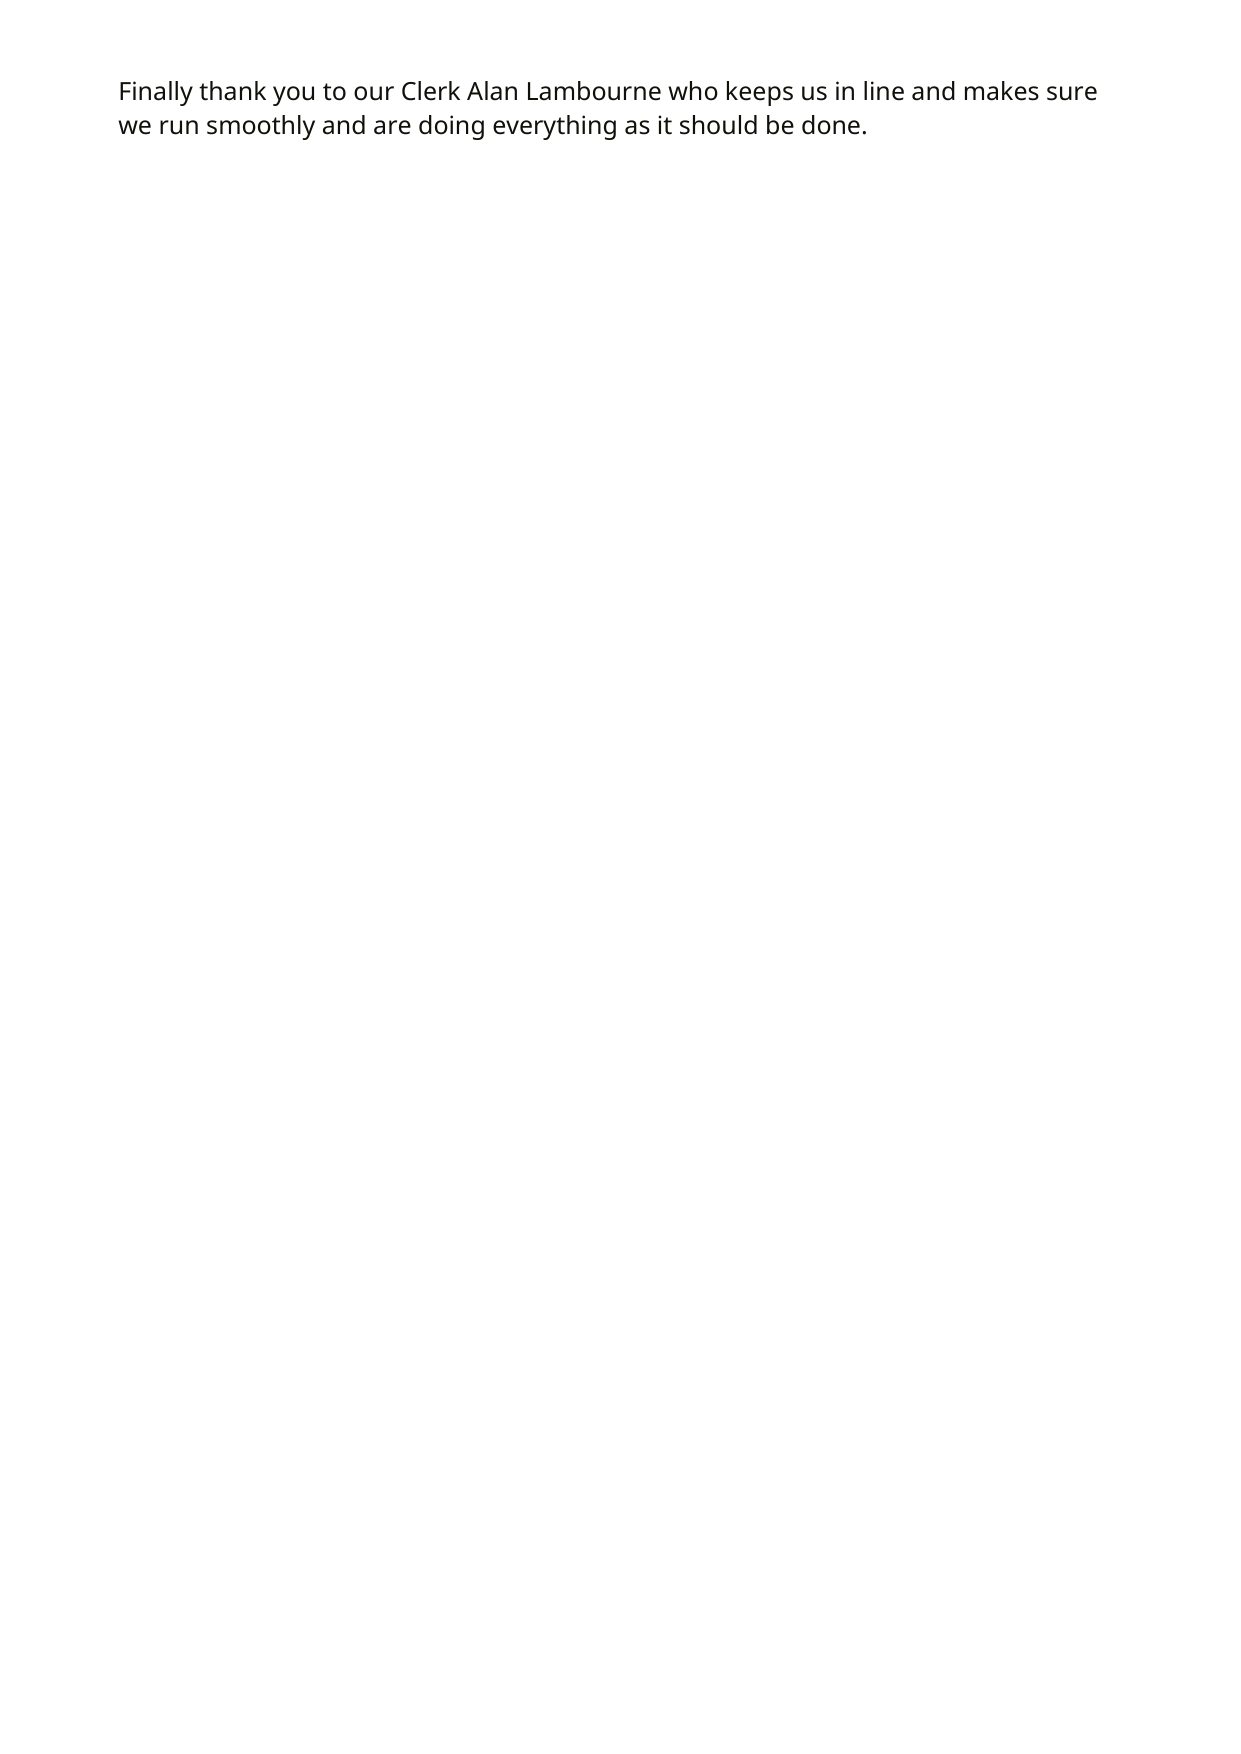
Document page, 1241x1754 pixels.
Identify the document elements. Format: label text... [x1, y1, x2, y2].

text Finally thank you to our Clerk Alan Lambourne who keeps us in line and makes sure we run smoothly and are doing everything as it should be done. [118, 74, 1122, 142]
